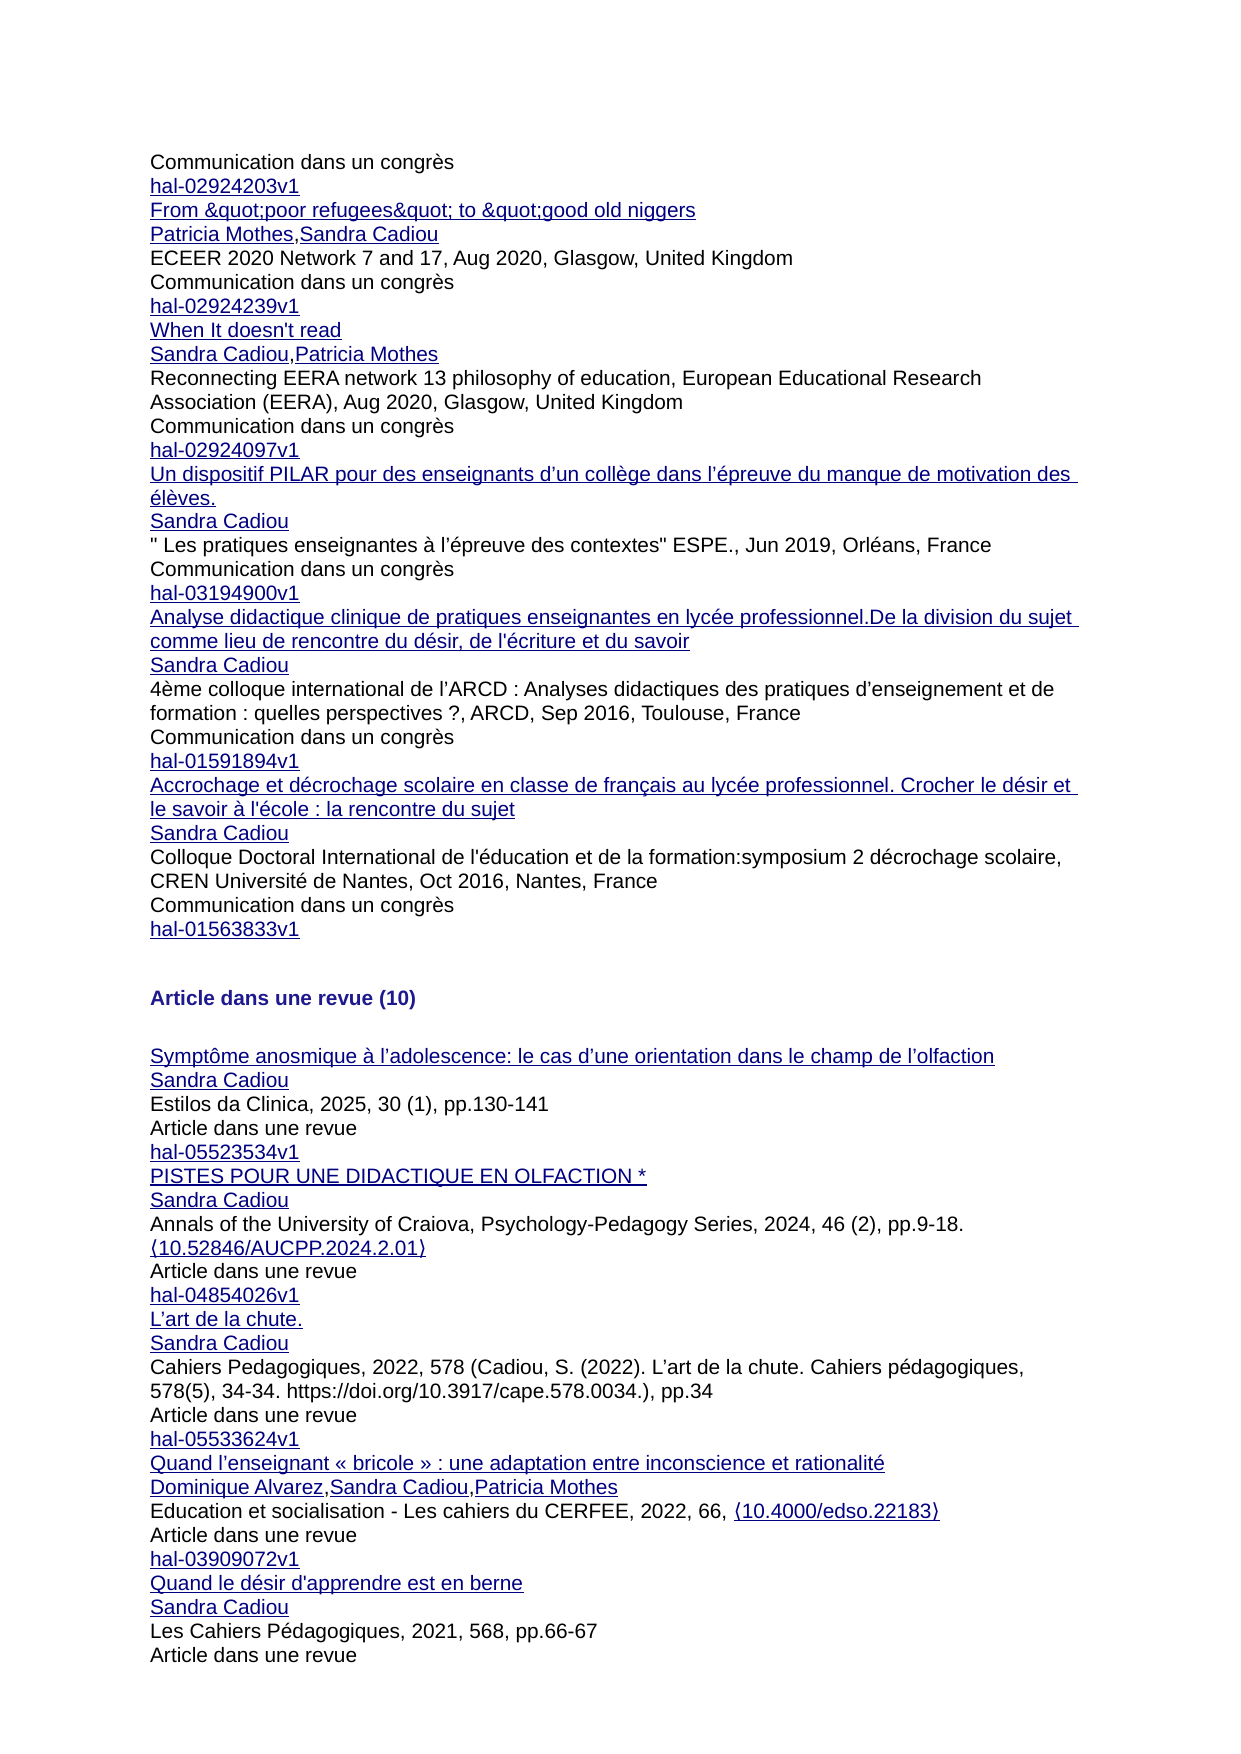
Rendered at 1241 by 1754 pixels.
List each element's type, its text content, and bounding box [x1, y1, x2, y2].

table_cell From &quot;poor refugees&quot; to &quot;good old niggers Patricia Mothes,Sandra Cadiou ECEER 2020 Network 7 and 17, Aug 2020, Glasgow, United Kingdom Communication dans un congrès hal-02924239v1 [150, 198, 1090, 318]
table_cell When It doesn't read Sandra Cadiou,Patricia Mothes Reconnecting EERA network 13 philosophy of education, European Educational Research Association (EERA), Aug 2020, Glasgow, United Kingdom Communication dans un congrès hal-02924097v1 [150, 318, 1090, 461]
table_cell Accrochage et décrochage scolaire en classe de français au lycée professionnel. Crocher le désir et le savoir à l'école : la rencontre du sujet Sandra Cadiou Colloque Doctoral International de l'éducation et de la formation:symposium 2 décrochage scolaire, CREN Université de Nantes, Oct 2016, Nantes, France Communication dans un congrès hal-01563833v1 [150, 773, 1090, 941]
table_cell Quand le désir d'apprendre est en berne Sandra Cadiou Les Cahiers Pédagogiques, 2021, 568, pp.66-67 Article dans une revue [150, 1571, 1090, 1667]
table_cell Un dispositif PILAR pour des enseignants d’un collège dans l’épreuve du manque de motivation des élèves. Sandra Cadiou " Les pratiques enseignantes à l’épreuve des contextes" ESPE., Jun 2019, Orléans, France Communication dans un congrès hal-03194900v1 [150, 461, 1090, 605]
table_cell Analyse didactique clinique de pratiques enseignantes en lycée professionnel.De la division du sujet comme lieu de rencontre du désir, de l'écriture et du savoir Sandra Cadiou 4ème colloque international de l’ARCD : Analyses didactiques des pratiques d’enseignement et de formation : quelles perspectives ?, ARCD, Sep 2016, Toulouse, France Communication dans un congrès hal-01591894v1 [150, 605, 1090, 773]
table_cell PISTES POUR UNE DIDACTIQUE EN OLFACTION * Sandra Cadiou Annals of the University of Craiova, Psychology-Pedagogy Series, 2024, 46 (2), pp.9-18. ⟨10.52846/AUCPP.2024.2.01⟩ Article dans une revue hal-04854026v1 [150, 1164, 1090, 1307]
subtitle Article dans une revue (10) [150, 985, 1090, 1009]
table_header Symptôme anosmique à l’adolescence: le cas d’une orientation dans le champ de l’olfaction Sandra Cadiou Estilos da Clinica, 2025, 30 (1), pp.130-141 Article dans une revue hal-05523534v1 [150, 1044, 1090, 1163]
table_cell Quand l’enseignant « bricole » : une adaptation entre inconscience et rationalité Dominique Alvarez,Sandra Cadiou,Patricia Mothes Education et socialisation - Les cahiers du CERFEE, 2022, 66, ⟨10.4000/edso.22183⟩ Article dans une revue hal-03909072v1 [150, 1451, 1090, 1571]
table_cell L’art de la chute. Sandra Cadiou Cahiers Pedagogiques, 2022, 578 (Cadiou, S. (2022). L’art de la chute. Cahiers pédagogiques, 578(5), 34-34. https://doi.org/10.3917/cape.578.0034.), pp.34 Article dans une revue hal-05533624v1 [150, 1307, 1090, 1451]
table_cell Communication dans un congrès hal-02924203v1 [150, 150, 1090, 198]
